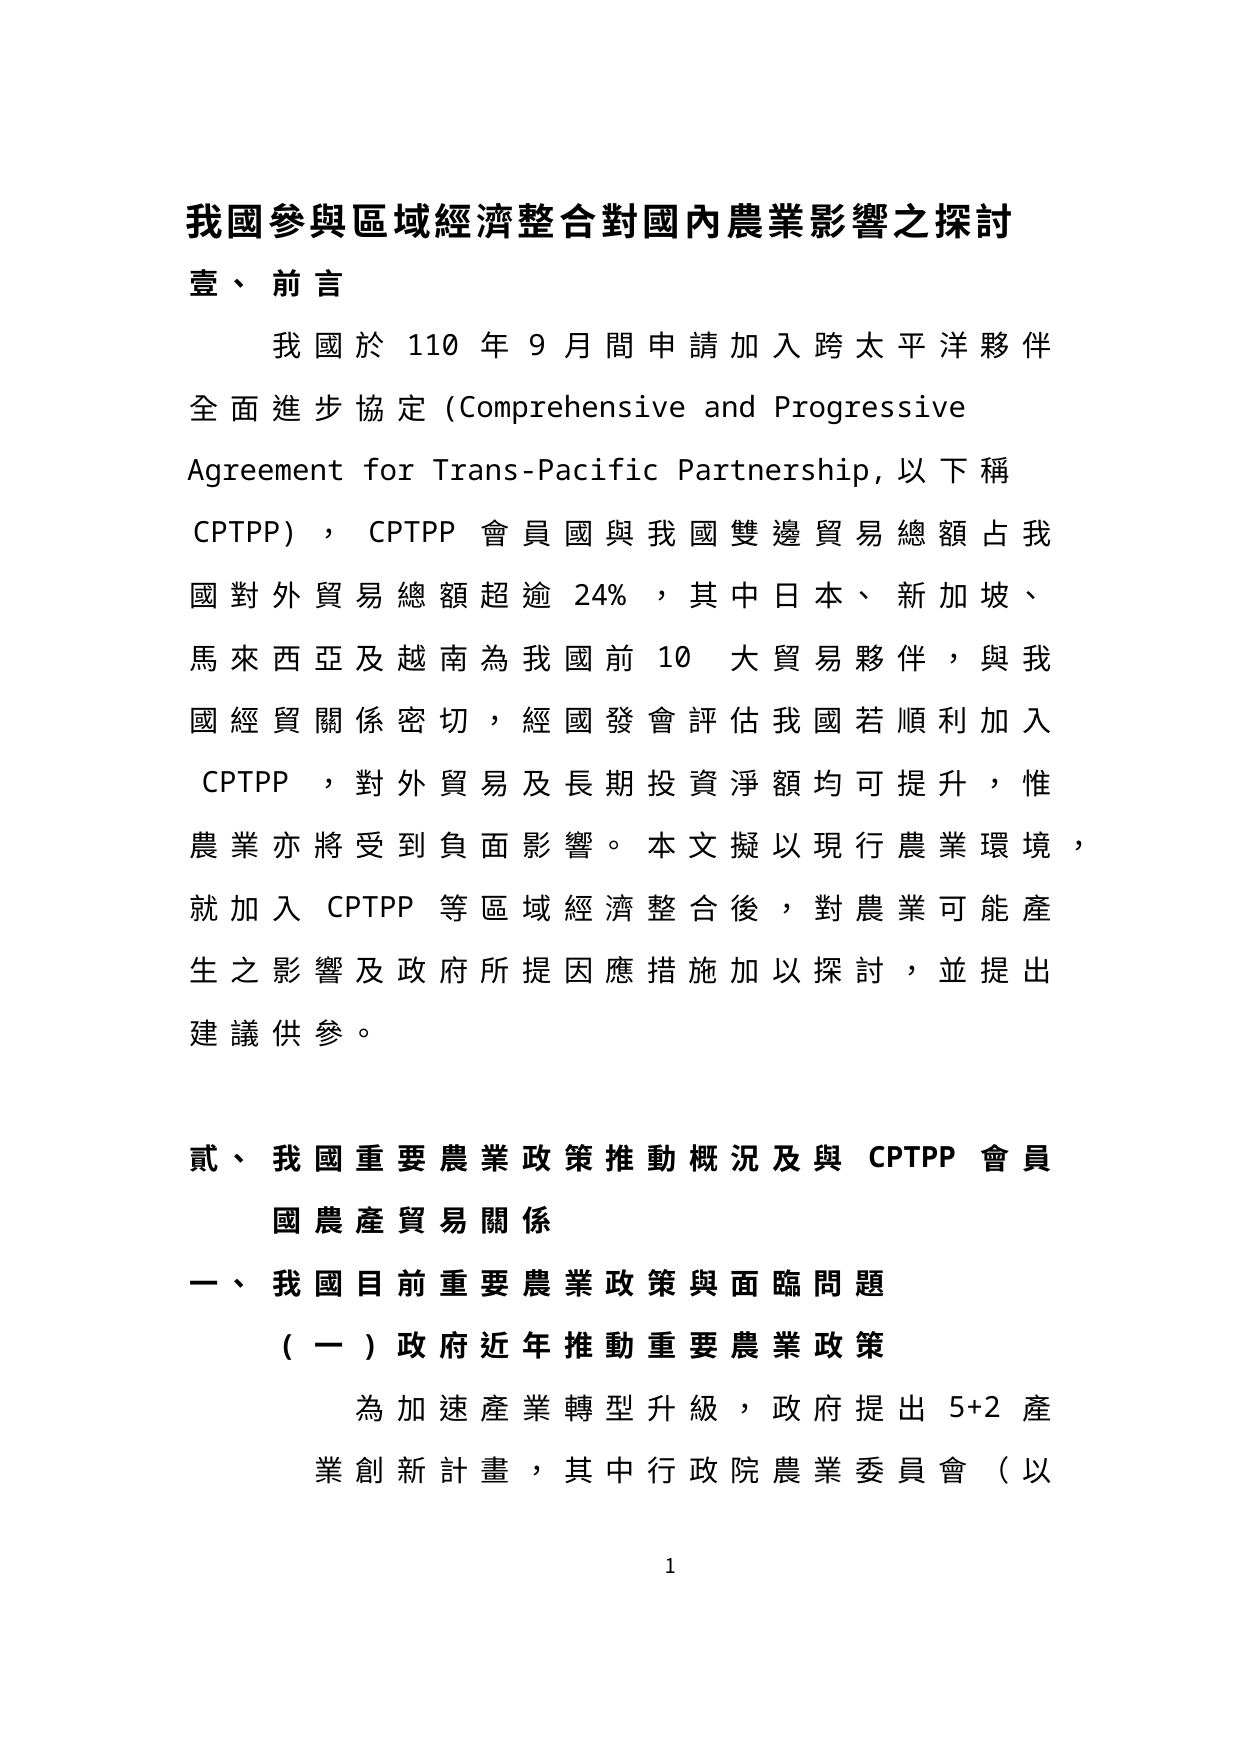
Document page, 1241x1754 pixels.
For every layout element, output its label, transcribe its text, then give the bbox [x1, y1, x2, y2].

text 為加速產業轉型升級，政府提出5+2產業創新計畫，其中行政院農業委員會（以下稱農委會）自106年起推動「新農業創新推動方案」，以「創新、就業、分配及永續」為原則，期建立農業新典範，並建構農業安全體系及提升農業行銷能力，以扭轉過去消極補貼之舊思維，打造強本革新之新農業；110年3月賡續提出「新農業創新推動方案 2.0(110-113年)」，以提升農民所得及供給消費者安全之農產品為核心目標，並以增進農民福利體系、健全基礎環境及提升產業競爭力等3項施政主軸，辦理農民職業災害保險、農民健康保險、農業保險、老農津貼、政策性農業專案貸款、綠色環境給付計畫、農地保護及水土資源永續利用、建構全國冷鏈物流體系、提升糧食安全、推動農村再生規劃及人力培育計畫、農村再生建設及發展計畫等政策與工作，109至111年度推動經費介於1,114.21億元至1,193.21億元間(詳表2-1)，且呈現逐年攀升趨勢，其中以增進農民福利經費占比66.08%最高，而健全基礎環境及提升產業競爭力等2項經費占比分別為17.55%及16.37%，相較偏低。 [271, 1365, 1058, 1490]
text (一)政府近年推動重要農業政策 [242, 1302, 1058, 1365]
text 壹、前言 [183, 240, 1058, 302]
text 我國參與區域經濟整合對國內農業影響之探討 [183, 177, 1058, 240]
text 我國於110年9月間申請加入跨太平洋夥伴全面進步協定(Comprehensive and Progressive Agreement for Trans-Pacific Partnership,以下稱CPTPP)，CPTPP會員國與我國雙邊貿易總額占我國對外貿易總額超逾24%，其中日本、新加坡、馬來西亞及越南為我國前10 大貿易夥伴，與我國經貿關係密切，經國發會評估我國若順利加入CPTPP，對外貿易及長期投資淨額均可提升，惟農業亦將受到負面影響。本文擬以現行農業環境，就加入CPTPP等區域經濟整合後，對農業可能產生之影響及政府所提因應措施加以探討，並提出建議供參。 [183, 302, 1058, 1052]
text 一、我國目前重要農業政策與面臨問題 [183, 1240, 1058, 1302]
text 貳、我國重要農業政策推動概況及與CPTPP會員國農產貿易關係 [183, 1115, 1058, 1240]
